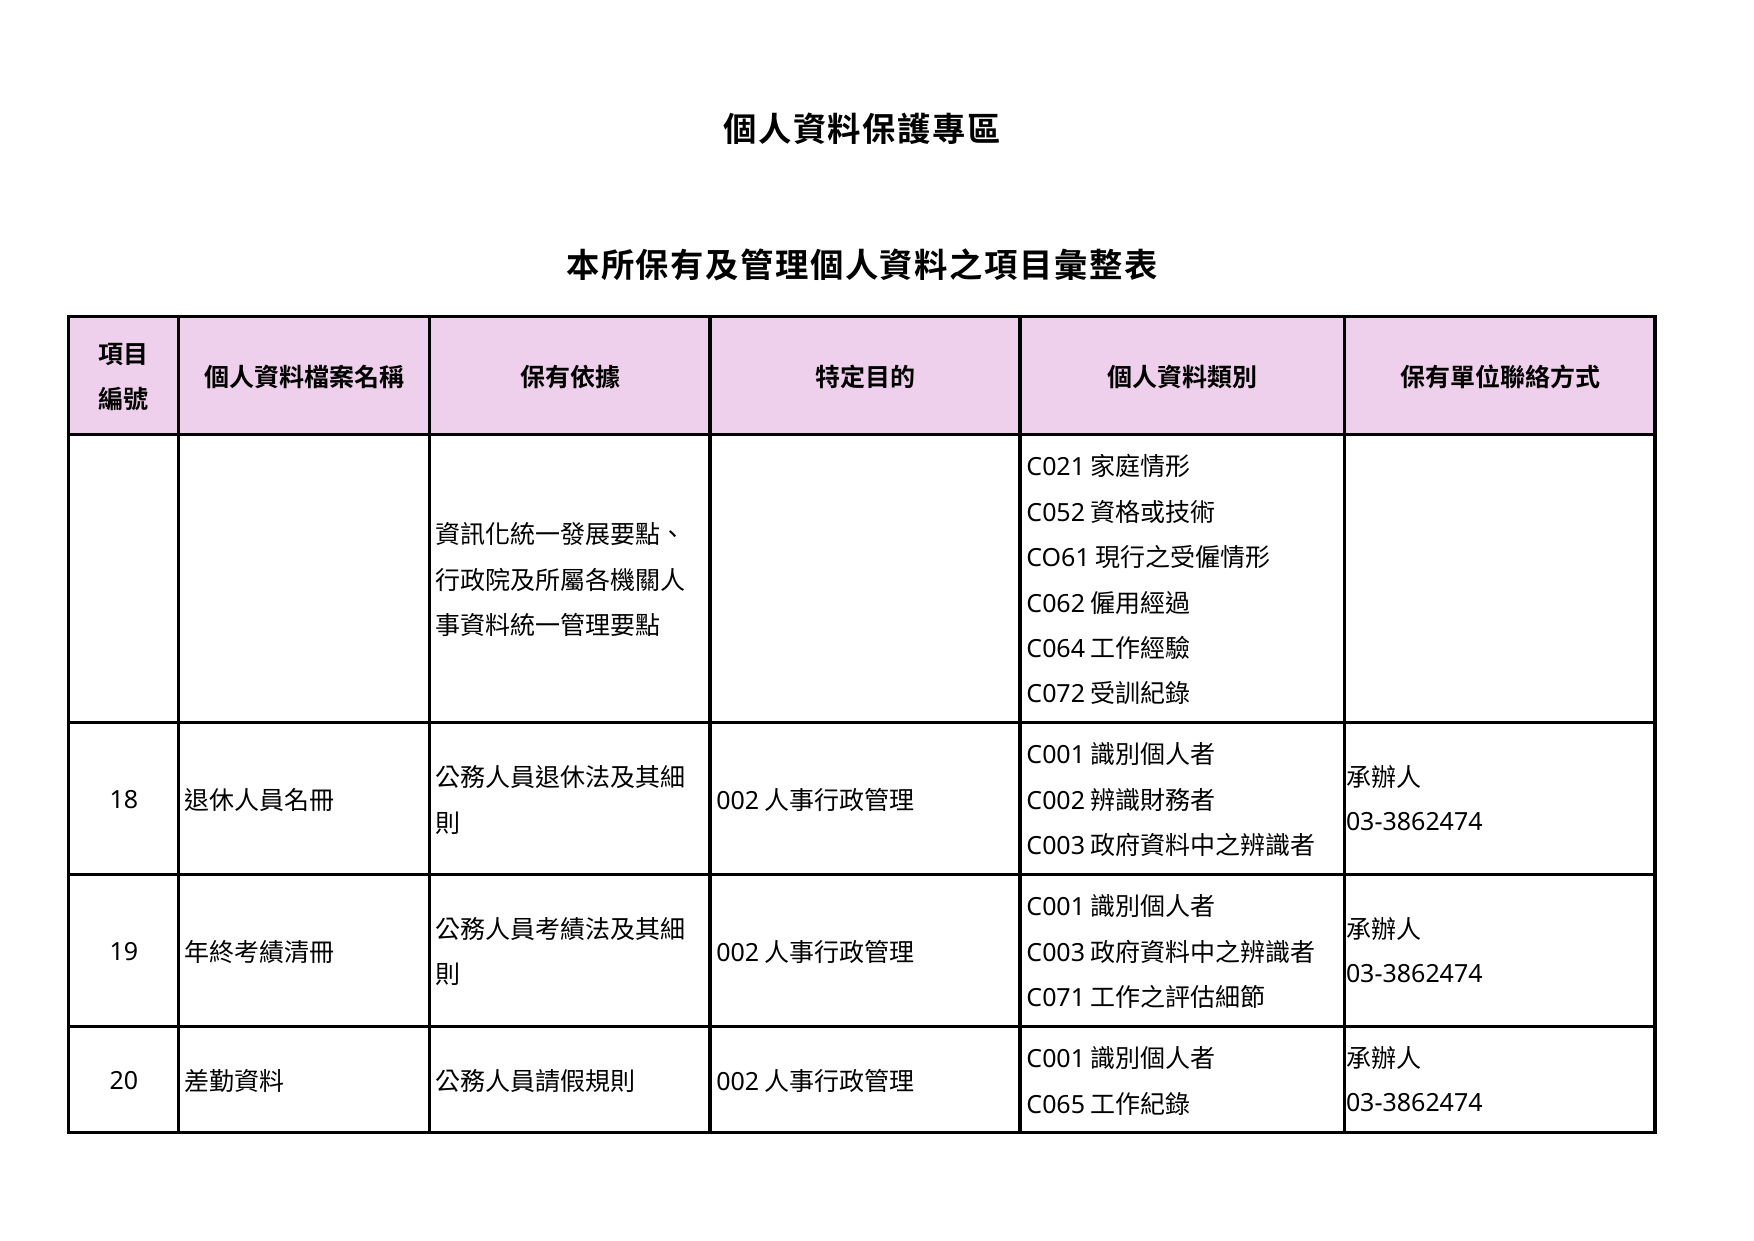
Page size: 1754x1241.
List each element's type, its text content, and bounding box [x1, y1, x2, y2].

table_header 個人資料保護專區 本所保有及管理個人資料之項目彙整表 [69, 75, 1655, 315]
table_cell 個人資料檔案名稱 [180, 318, 428, 433]
table_cell 002人事行政管理 [712, 724, 1018, 873]
table_cell 承辦人 03-3862474 [1346, 1028, 1653, 1131]
table_cell 資訊化統一發展要點、行政院及所屬各機關人事資料統一管理要點 [431, 436, 708, 721]
table_cell 19 [70, 876, 177, 1025]
table_cell 年終考績清冊 [180, 876, 428, 1025]
table_cell 承辦人 03-3862474 [1346, 724, 1653, 873]
table_cell 002人事行政管理 [712, 876, 1018, 1025]
table_cell 個人資料類別 [1022, 318, 1343, 433]
table_cell 特定目的 [712, 318, 1018, 433]
table_cell 項目 編號 [70, 318, 177, 433]
table_cell 公務人員考績法及其細則 [431, 876, 708, 1025]
table_cell 保有單位聯絡方式 [1346, 318, 1653, 433]
table_cell 18 [70, 724, 177, 873]
table_cell 002人事行政管理 [712, 1028, 1018, 1131]
table_cell [712, 436, 1018, 721]
table_cell 退休人員名冊 [180, 724, 428, 873]
table_cell C021家庭情形 C052資格或技術 CO61現行之受僱情形 C062僱用經過 C064工作經驗 C072受訓紀錄 [1022, 436, 1343, 721]
table_cell C001識別個人者 C065工作紀錄 [1022, 1028, 1343, 1131]
table_cell [180, 436, 428, 721]
table_cell 保有依據 [431, 318, 708, 433]
table_cell 公務人員退休法及其細則 [431, 724, 708, 873]
table_cell C001識別個人者 C002辨識財務者 C003政府資料中之辨識者 [1022, 724, 1343, 873]
table_cell C001識別個人者 C003政府資料中之辨識者 C071工作之評估細節 [1022, 876, 1343, 1025]
table_cell 承辦人 03-3862474 [1346, 876, 1653, 1025]
table_cell [70, 436, 177, 721]
table_cell 公務人員請假規則 [431, 1028, 708, 1131]
table_cell [1346, 436, 1653, 721]
table_cell 20 [70, 1028, 177, 1131]
table_cell 差勤資料 [180, 1028, 428, 1131]
